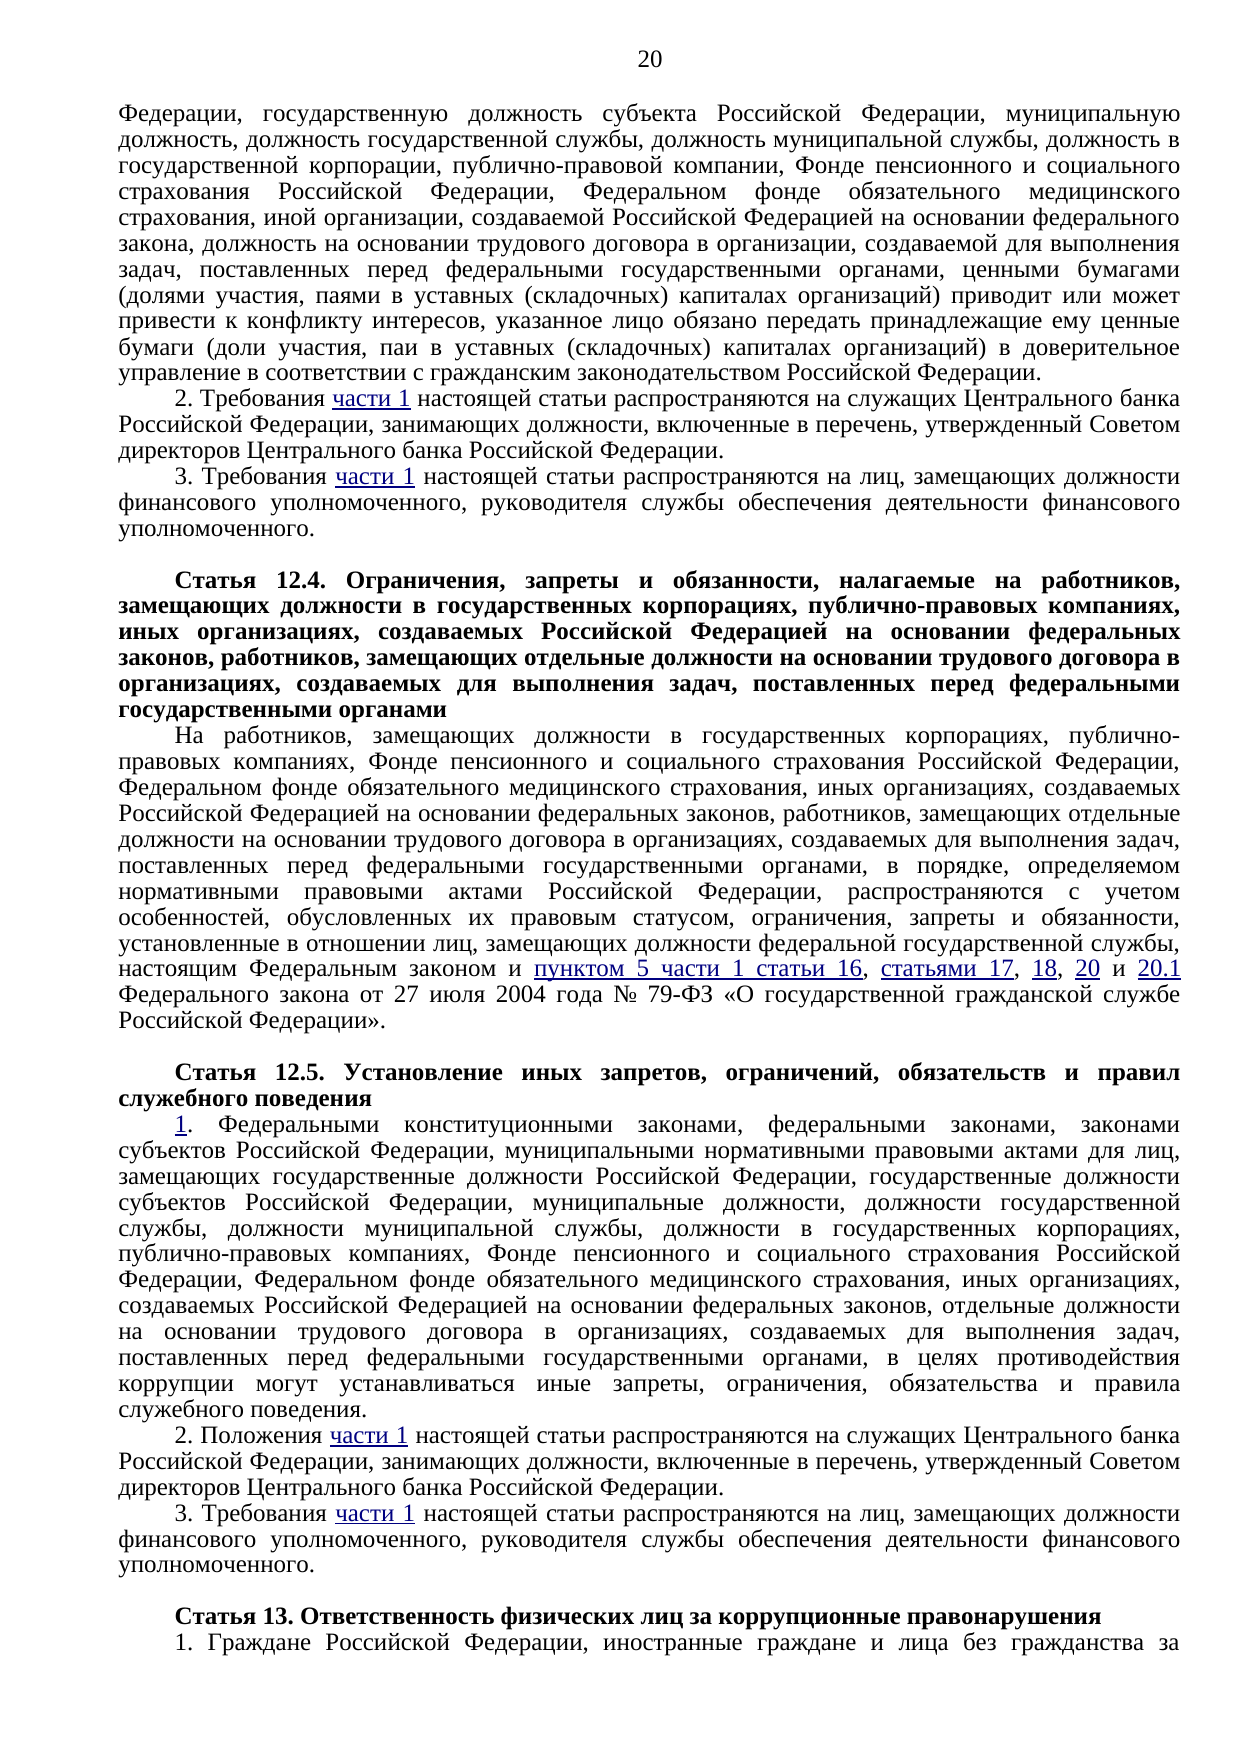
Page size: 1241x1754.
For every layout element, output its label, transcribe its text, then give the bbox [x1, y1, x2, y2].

text 3. Требования части 1 настоящей статьи распространяются на лиц, замещающих должности финансового уполномоченного, руководителя службы обеспечения деятельности финансового уполномоченного. [118, 464, 1181, 542]
title Статья 12.4. Ограничения, запреты и обязанности, налагаемые на работников, замещающих должности в государственных корпорациях, публично-правовых компаниях, иных организациях, создаваемых Российской Федерацией на основании федеральных законов, работников, замещающих отдельные должности на основании трудового договора в организациях, создаваемых для выполнения задач, поставленных перед федеральными государственными органами [118, 567, 1181, 723]
text 3. Требования части 1 настоящей статьи распространяются на лиц, замещающих должности финансового уполномоченного, руководителя службы обеспечения деятельности финансового уполномоченного. [118, 1501, 1181, 1578]
title Статья 13. Ответственность физических лиц за коррупционные правонарушения [118, 1604, 1181, 1630]
text Федерации, государственную должность субъекта Российской Федерации, муниципальную должность, должность государственной службы, должность муниципальной службы, должность в государственной корпорации, публично-правовой компании, Фонде пенсионного и социального страхования Российской Федерации, Федеральном фонде обязательного медицинского страхования, иной организации, создаваемой Российской Федерацией на основании федерального закона, должность на основании трудового договора в организации, создаваемой для выполнения задач, поставленных перед федеральными государственными органами, ценными бумагами (долями участия, паями в уставных (складочных) капиталах организаций) приводит или может привести к конфликту интересов, указанное лицо обязано передать принадлежащие ему ценные бумаги (доли участия, паи в уставных (складочных) капиталах организаций) в доверительное управление в соответствии с гражданским законодательством Российской Федерации. [118, 101, 1181, 386]
text 2. Требования части 1 настоящей статьи распространяются на служащих Центрального банка Российской Федерации, занимающих должности, включенные в перечень, утвержденный Советом директоров Центрального банка Российской Федерации. [118, 386, 1181, 464]
text 1. Граждане Российской Федерации, иностранные граждане и лица без гражданства за [118, 1630, 1181, 1656]
text На работников, замещающих должности в государственных корпорациях, публично-правовых компаниях, Фонде пенсионного и социального страхования Российской Федерации, Федеральном фонде обязательного медицинского страхования, иных организациях, создаваемых Российской Федерацией на основании федеральных законов, работников, замещающих отдельные должности на основании трудового договора в организациях, создаваемых для выполнения задач, поставленных перед федеральными государственными органами, в порядке, определяемом нормативными правовыми актами Российской Федерации, распространяются с учетом особенностей, обусловленных их правовым статусом, ограничения, запреты и обязанности, установленные в отношении лиц, замещающих должности федеральной государственной службы, настоящим Федеральным законом и пунктом 5 части 1 статьи 16, статьями 17, 18, 20 и 20.1 Федерального закона от 27 июля 2004 года № 79-ФЗ «О государственной гражданской службе Российской Федерации». [118, 723, 1181, 1034]
text 1. Федеральными конституционными законами, федеральными законами, законами субъектов Российской Федерации, муниципальными нормативными правовыми актами для лиц, замещающих государственные должности Российской Федерации, государственные должности субъектов Российской Федерации, муниципальные должности, должности государственной службы, должности муниципальной службы, должности в государственных корпорациях, публично-правовых компаниях, Фонде пенсионного и социального страхования Российской Федерации, Федеральном фонде обязательного медицинского страхования, иных организациях, создаваемых Российской Федерацией на основании федеральных законов, отдельные должности на основании трудового договора в организациях, создаваемых для выполнения задач, поставленных перед федеральными государственными органами, в целях противодействия коррупции могут устанавливаться иные запреты, ограничения, обязательства и правила служебного поведения. [118, 1112, 1181, 1423]
text 2. Положения части 1 настоящей статьи распространяются на служащих Центрального банка Российской Федерации, занимающих должности, включенные в перечень, утвержденный Советом директоров Центрального банка Российской Федерации. [118, 1423, 1181, 1501]
title Статья 12.5. Установление иных запретов, ограничений, обязательств и правил служебного поведения [118, 1060, 1181, 1112]
